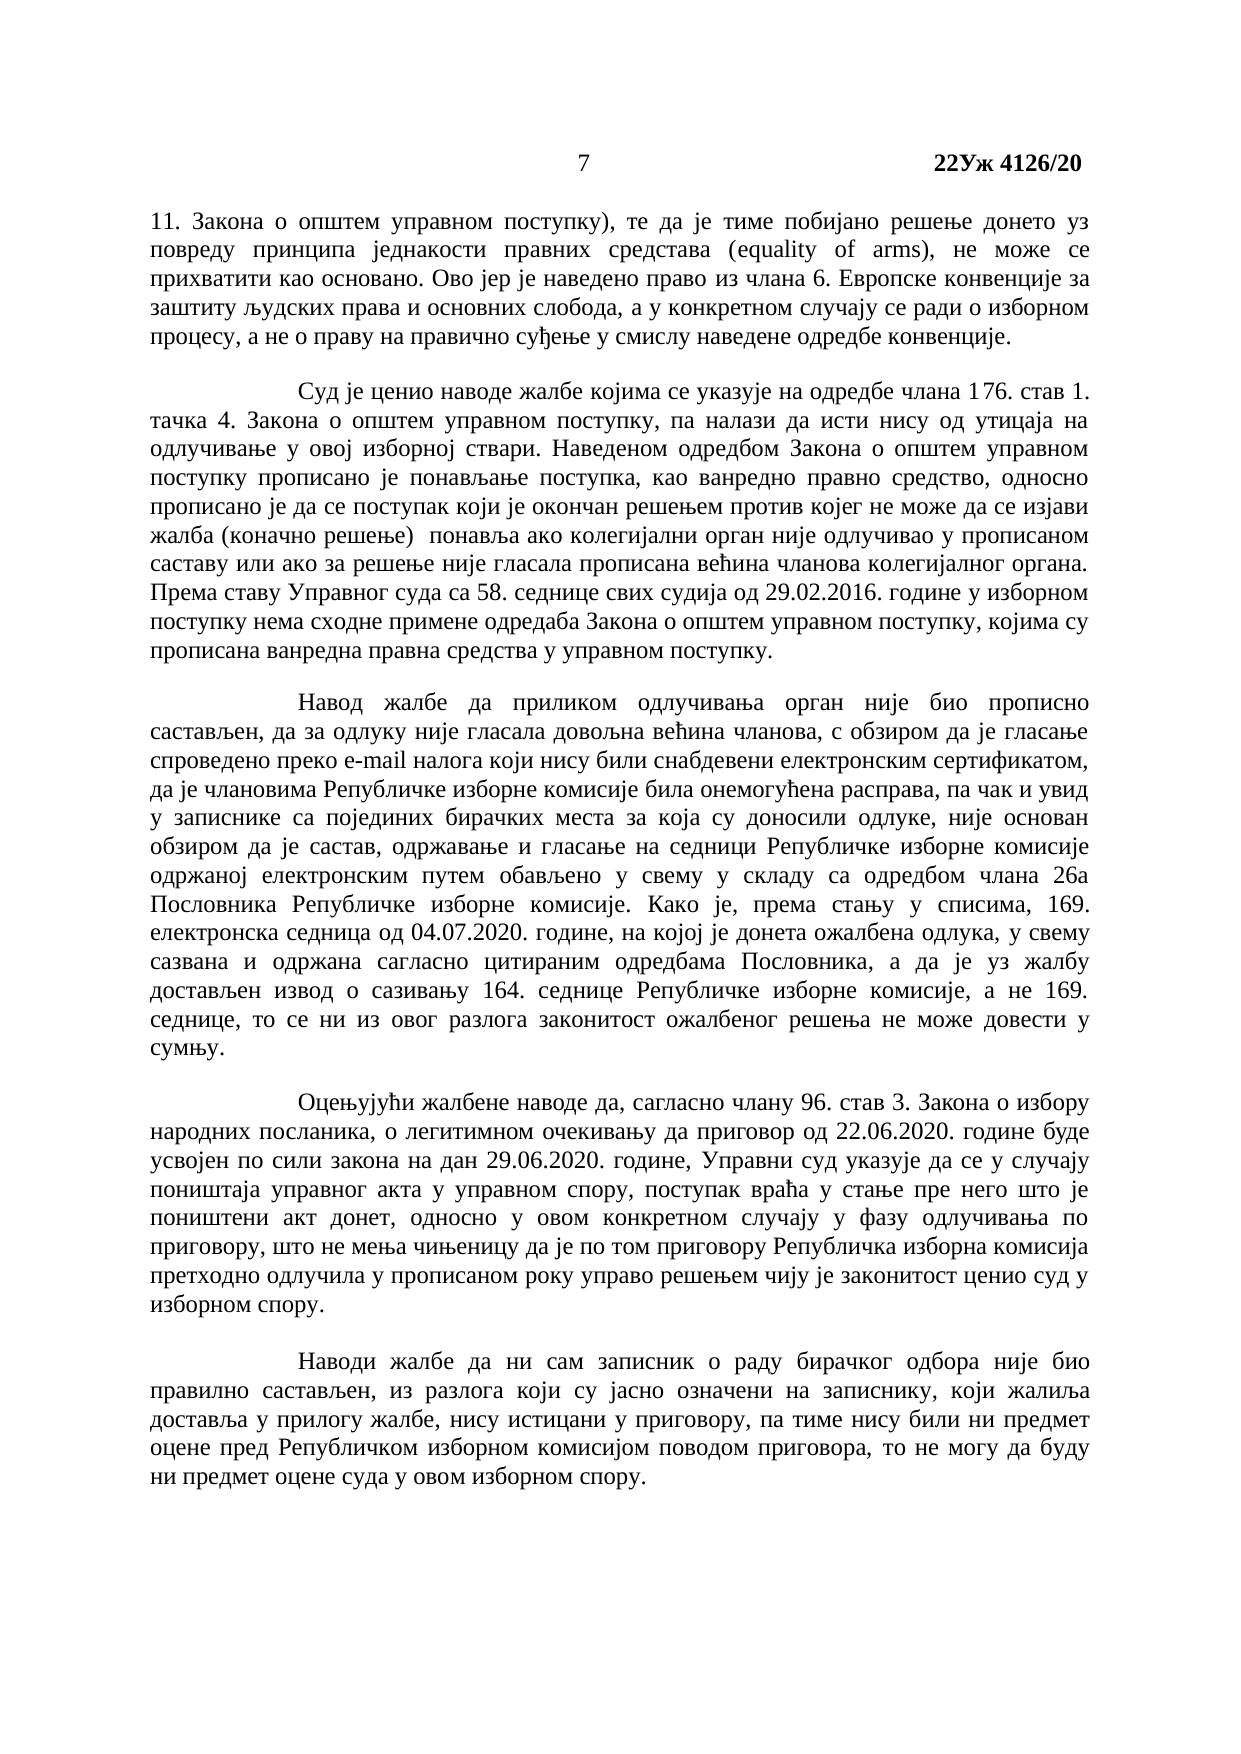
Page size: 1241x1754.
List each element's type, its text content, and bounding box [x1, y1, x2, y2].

text Наводи жалбе да ни сам записник о раду бирачког одбора није био правилно састављен, из разлога који су јасно означени на записнику, који жалиља доставља у прилогу жалбе, нису истицани у приговору, па тиме нису били ни предмет оцене пред Републичком изборном комисијом поводом приговора, то не могу да буду ни предмет оцене суда у овом изборном спору. [150, 1346, 1090, 1490]
text Суд је ценио наводе жалбе којима се указује на одредбе члана 176. став 1. тачка 4. Закона о општем управном поступку, па налази да исти нису од утицаја на одлучивање у овој изборној ствари. Наведеном одредбом Закона о општем управном поступку прописано је понављање поступка, као ванредно правно средство, односно прописано је да се поступак који је окончан решењем против којег не може да се изјави жалба (коначно решење) понавља ако колегијални орган није одлучивао у прописаном саставу или ако за решење није гласала прописана већина чланова колегијалног органа. Према ставу Управног суда са 58. седнице свих судија од 29.02.2016. године у изборном поступку нема сходне примене одредаба Закона о општем управном поступку, којима су прописана ванредна правна средства у управном поступку. [150, 376, 1090, 663]
text 11. Закона о општем управном поступку), те да је тиме побијано решење донето уз повреду принципа једнакости правних средстава (equality of arms), не може се прихватити као основано. Ово јер је наведено право из члана 6. Европске конвенције за заштиту људских права и основних слобода, а у конкретном случају се ради о изборном процесу, а не о праву на правично суђење у смислу наведене одредбе конвенције. [150, 206, 1090, 349]
text Оцењујући жалбене наводе да, сагласно члану 96. став 3. Закона о избору народних посланика, о легитимном очекивању да приговор од 22.06.2020. године буде усвојен по сили закона на дан 29.06.2020. године, Управни суд указује да се у случају поништаја управног акта у управном спору, поступак враћа у стање пре него што је поништени акт донет, односно у овом конкретном случају у фазу одлучивања по приговору, што не мења чињеницу да је по том приговору Републичка изборна комисија претходно одлучила у прописаном року управо решењем чију је законитост ценио суд у изборном спору. [150, 1087, 1090, 1317]
text Навод жалбе да приликом одлучивања орган није био прописно састављен, да за одлуку није гласала довољна већина чланова, с обзиром да је гласање спроведено преко e-mail налога који нису били снабдевени електронским сертификатом, да је члановима Републичке изборне комисије била онемогућена расправа, па чак и увид у записнике са појединих бирачких места за која су доносили одлуке, није основан обзиром да је састав, одржавање и гласање на седници Републичке изборне комисије одржаној електронским путем обављено у свему у складу са одредбом члана 26а Пословника Републичке изборне комисије. Како је, према стању у списима, 169. електронска седница од 04.07.2020. године, на којој је донета ожалбена одлука, у свему сазвана и одржана сагласно цитираним одредбама Пословника, а да је уз жалбу достављен извод о сазивању 164. седнице Републичке изборне комисије, а не 169. седнице, то се ни из овог разлога законитост ожалбеног решења не може довести у сумњу. [150, 687, 1090, 1061]
